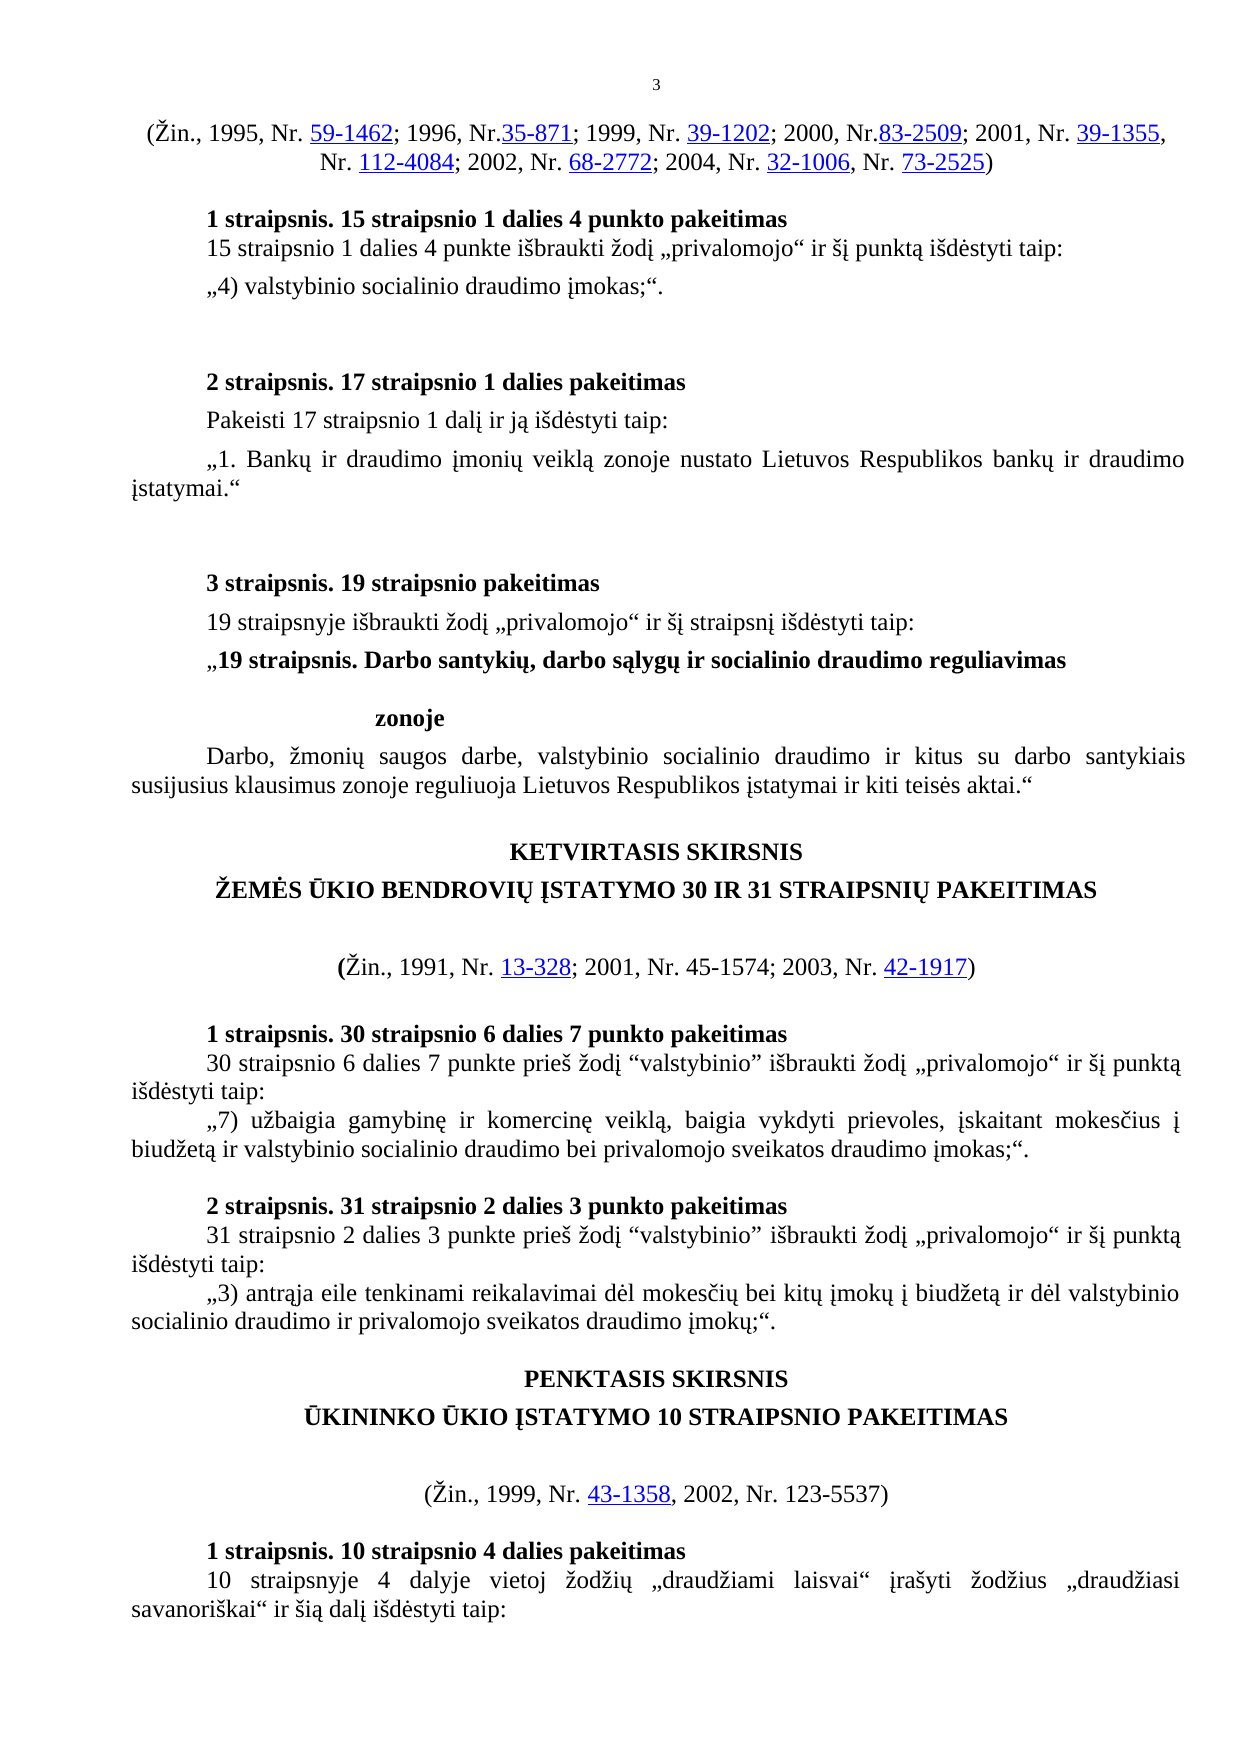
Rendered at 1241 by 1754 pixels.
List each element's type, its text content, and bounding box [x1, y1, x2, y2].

text Darbo, žmonių saugos darbe, valstybinio socialinio draudimo ir kitus su darbo santykiais susijusius klausimus zonoje reguliuoja Lietuvos Respublikos įstatymai ir kiti teisės aktai.“ [131, 741, 1186, 798]
text „7) užbaigia gamybinę ir komercinę veiklą, baigia vykdyti prievoles, įskaitant mokesčius į biudžetą ir valstybinio socialinio draudimo bei privalomojo sveikatos draudimo įmokas;“. [131, 1105, 1181, 1163]
text KETVIRTASIS SKIRSNIS [131, 837, 1181, 866]
text PENKTASIS SKIRSNIS [131, 1364, 1181, 1393]
text 1 straipsnis. 10 straipsnio 4 dalies pakeitimas [131, 1536, 1181, 1565]
text 1 straipsnis. 30 straipsnio 6 dalies 7 punkto pakeitimas [131, 1019, 1181, 1048]
text 1 straipsnis. 15 straipsnio 1 dalies 4 punkto pakeitimas [131, 204, 1181, 233]
text „4) valstybinio socialinio draudimo įmokas;“. [131, 271, 1186, 300]
text Pakeisti 17 straipsnio 1 dalį ir ją išdėstyti taip: [131, 406, 1186, 434]
text 19 straipsnyje išbraukti žodį „privalomojo“ ir šį straipsnį išdėstyti taip: [131, 607, 1186, 636]
text 3 straipsnis. 19 straipsnio pakeitimas [131, 568, 1186, 597]
text „1. Bankų ir draudimo įmonių veiklą zonoje nustato Lietuvos Respublikos bankų ir draudimo įstatymai.“ [131, 444, 1186, 501]
text ŽEMĖS ŪKIO BENDROVIŲ ĮSTATYMO 30 IR 31 STRAIPSNIŲ PAKEITIMAS [131, 875, 1181, 904]
text „19 straipsnis. Darbo santykių, darbo sąlygų ir socialinio draudimo reguliavimas [131, 645, 1186, 674]
text (Žin., 1995, Nr. 59-1462; 1996, Nr.35-871; 1999, Nr. 39-1202; 2000, Nr.83-2509; 2001, Nr. 39-1355, Nr. 112-4084; 2002, Nr. 68-2772; 2004, Nr. 32-1006, Nr. 73-2525) [131, 118, 1181, 176]
text 15 straipsnio 1 dalies 4 punkte išbraukti žodį „privalomojo“ ir šį punktą išdėstyti taip: [131, 233, 1181, 262]
text 10 straipsnyje 4 dalyje vietoj žodžių „draudžiami laisvai“ įrašyti žodžius „draudžiasi savanoriškai“ ir šią dalį išdėstyti taip: [131, 1565, 1181, 1623]
text (Žin., 1991, Nr. 13-328; 2001, Nr. 45-1574; 2003, Nr. 42-1917) [131, 952, 1181, 981]
text 30 straipsnio 6 dalies 7 punkte prieš žodį “valstybinio” išbraukti žodį „privalomojo“ ir šį punktą išdėstyti taip: [131, 1048, 1181, 1105]
text (Žin., 1999, Nr. 43-1358, 2002, Nr. 123-5537) [131, 1479, 1181, 1508]
text zonoje [131, 703, 1186, 731]
text 31 straipsnio 2 dalies 3 punkte prieš žodį “valstybinio” išbraukti žodį „privalomojo“ ir šį punktą išdėstyti taip: [131, 1220, 1181, 1278]
text „3) antrąja eile tenkinami reikalavimai dėl mokesčių bei kitų įmokų į biudžetą ir dėl valstybinio socialinio draudimo ir privalomojo sveikatos draudimo įmokų;“. [131, 1278, 1181, 1335]
text ŪKININKO ŪKIO ĮSTATYMO 10 STRAIPSNIO PAKEITIMAS [131, 1402, 1181, 1431]
text 2 straipsnis. 31 straipsnio 2 dalies 3 punkto pakeitimas [131, 1191, 1181, 1220]
text 2 straipsnis. 17 straipsnio 1 dalies pakeitimas [131, 367, 1186, 396]
